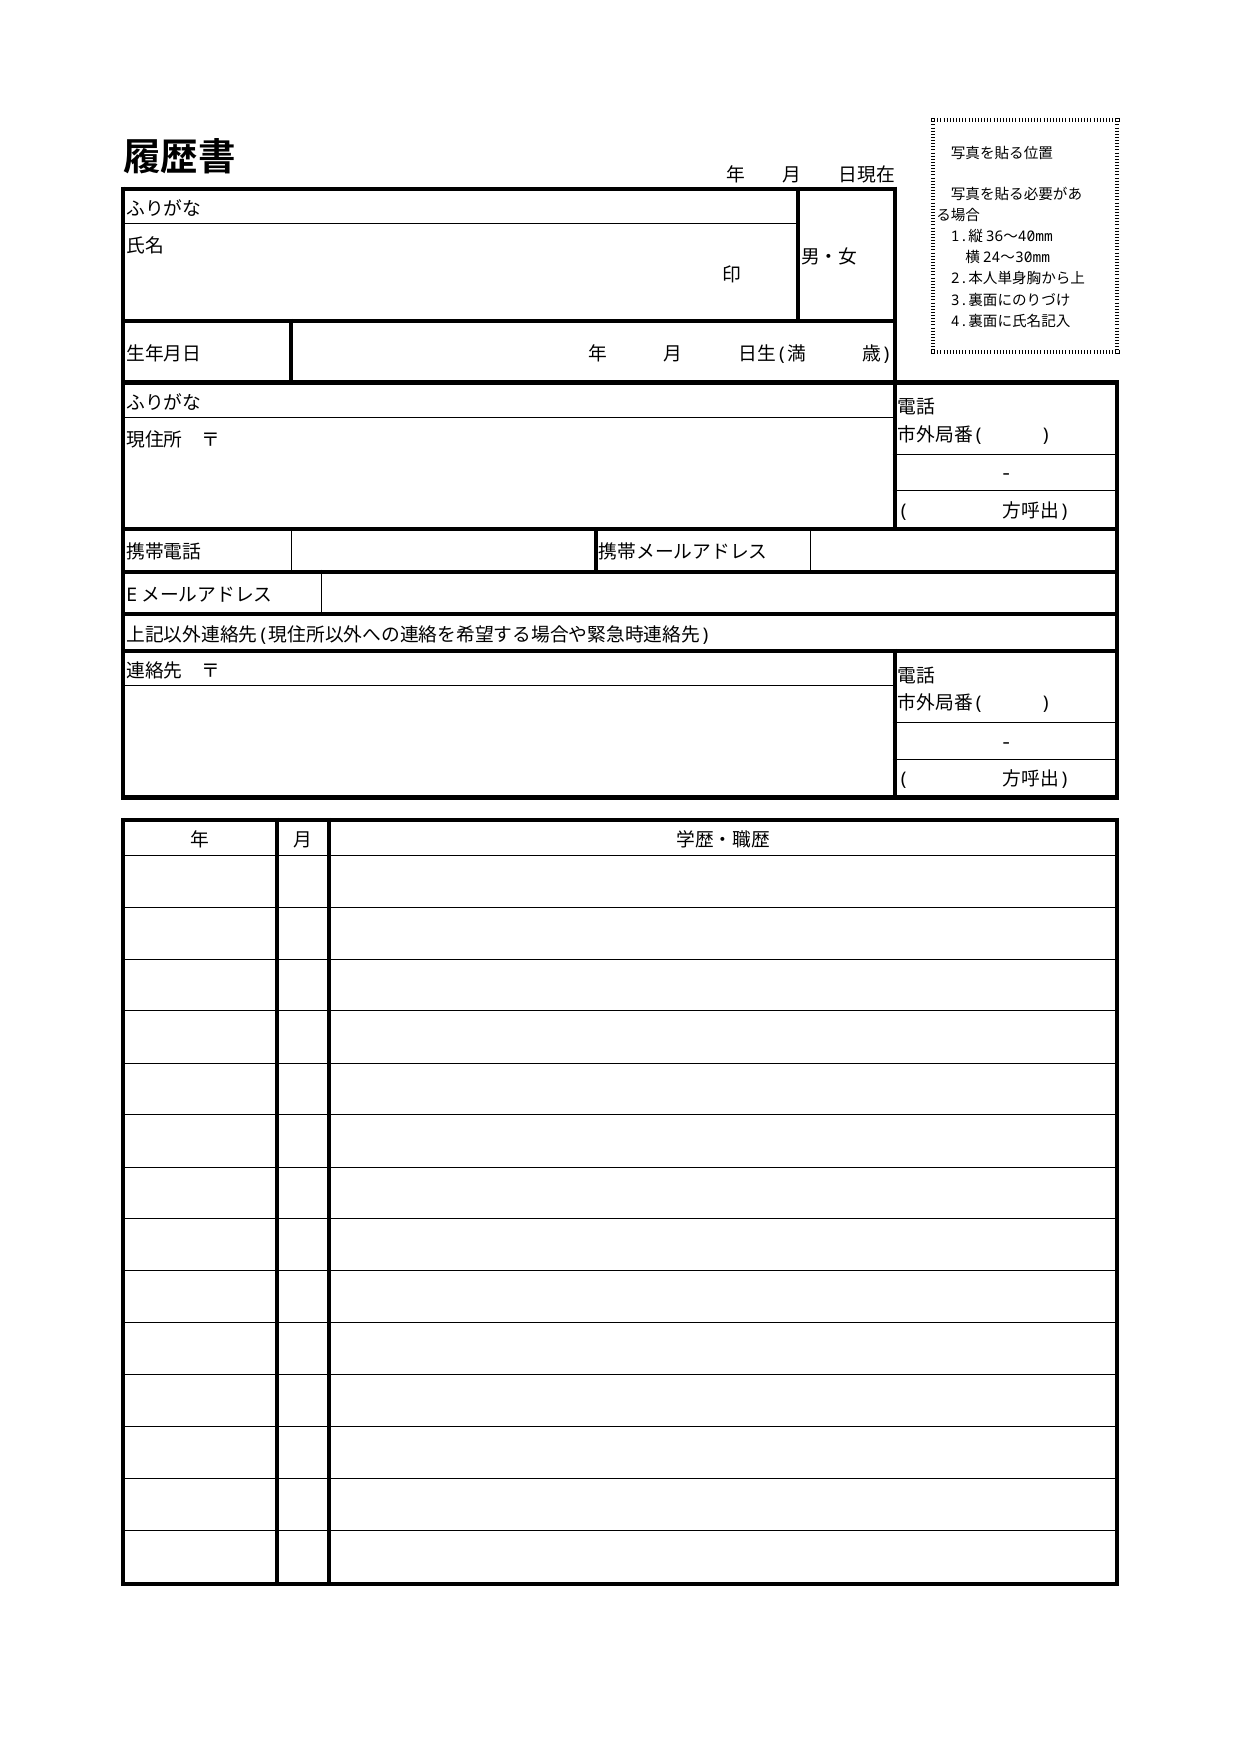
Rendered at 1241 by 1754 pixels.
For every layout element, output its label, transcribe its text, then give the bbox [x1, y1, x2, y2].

table_cell [933, 350, 1117, 380]
table_cell [331, 1427, 1115, 1478]
table_cell ふりがな [125, 191, 796, 223]
table_cell [123, 800, 1117, 818]
table_cell [279, 856, 327, 906]
table_cell [125, 1479, 275, 1530]
table_cell 生年月日 [125, 323, 289, 380]
table_cell [292, 531, 594, 569]
table_cell [125, 1011, 275, 1062]
table_cell [279, 1375, 327, 1426]
table_header 写真を貼る位置 写真を貼る必要があ る場合 1.縦36〜40mm 横24〜30mm 2.本人単身胸から上 3.裏面にのりづけ 4.裏面に氏名記入 [933, 118, 1117, 350]
table_cell [279, 1168, 327, 1218]
table_cell 携帯メールアドレス [598, 531, 810, 569]
table_cell [279, 1531, 327, 1582]
table_cell 電話 市外局番( ) [897, 653, 1115, 722]
table_cell [331, 1011, 1115, 1062]
table_cell [331, 960, 1115, 1010]
table_cell 学歴・職歴 [331, 822, 1115, 854]
table_cell 上記以外連絡先(現住所以外への連絡を希望する場合や緊急時連絡先) [125, 616, 1115, 649]
table_cell 年 [125, 822, 275, 854]
table_cell 電話 市外局番( ) [897, 385, 1115, 454]
table_cell [331, 1168, 1115, 1218]
table_cell [125, 1375, 275, 1426]
table_header [634, 118, 895, 152]
table_cell [331, 908, 1115, 958]
table_cell 現住所 〒 [125, 418, 893, 454]
table_cell [279, 1323, 327, 1374]
table_cell [897, 350, 933, 380]
table_cell [125, 759, 893, 795]
table_cell 男・女 [800, 191, 893, 319]
table_cell [279, 1064, 327, 1114]
table_cell [125, 454, 893, 490]
table_cell [125, 1219, 275, 1270]
table_header [895, 118, 933, 152]
table_cell [331, 1375, 1115, 1426]
table_cell 携帯電話 [125, 531, 291, 569]
table_cell [125, 908, 275, 958]
table_cell - [897, 723, 1115, 759]
table_cell [125, 856, 275, 906]
table_cell [331, 1115, 1115, 1166]
table_cell [279, 1427, 327, 1478]
table_cell [897, 319, 933, 350]
table_cell [322, 574, 1115, 612]
table_cell - [897, 455, 1115, 490]
table_header 履歴書 [123, 118, 634, 187]
table_cell [125, 490, 893, 527]
table_cell [125, 1531, 275, 1582]
table_cell [895, 153, 933, 187]
table_cell [331, 1219, 1115, 1270]
table_cell 年 月 日生(満 歳) [293, 323, 893, 380]
table_cell [279, 1115, 327, 1166]
table_cell [331, 1323, 1115, 1374]
table_cell [125, 1115, 275, 1166]
table_cell [897, 187, 933, 223]
table_cell 月 [279, 822, 327, 854]
table_cell [331, 1479, 1115, 1530]
table_cell ( 方呼出) [897, 491, 1115, 527]
table_cell 氏名 [125, 224, 719, 319]
table_cell [125, 686, 893, 722]
table_cell ( 方呼出) [897, 760, 1115, 795]
table_cell 年 月 日現在 [634, 153, 895, 187]
table_cell [897, 223, 933, 319]
table_cell [279, 908, 327, 958]
table_cell 印 [719, 224, 796, 319]
table_cell [279, 1219, 327, 1270]
table_cell [125, 722, 893, 759]
table_cell [125, 1271, 275, 1322]
table_cell [331, 1271, 1115, 1322]
table_cell [125, 960, 275, 1010]
table_cell [125, 1427, 275, 1478]
table_cell [811, 531, 1115, 569]
table_cell [331, 856, 1115, 906]
table_cell [331, 1531, 1115, 1582]
table_cell Eメールアドレス [125, 574, 321, 612]
table_cell [125, 1168, 275, 1218]
table_cell [279, 1479, 327, 1530]
table_cell ふりがな [125, 385, 893, 417]
table_cell 連絡先 〒 [125, 653, 893, 685]
table_cell [331, 1064, 1115, 1114]
table_cell [279, 1271, 327, 1322]
table_cell [279, 960, 327, 1010]
table_cell [125, 1064, 275, 1114]
table_cell [279, 1011, 327, 1062]
table_cell [125, 1323, 275, 1374]
